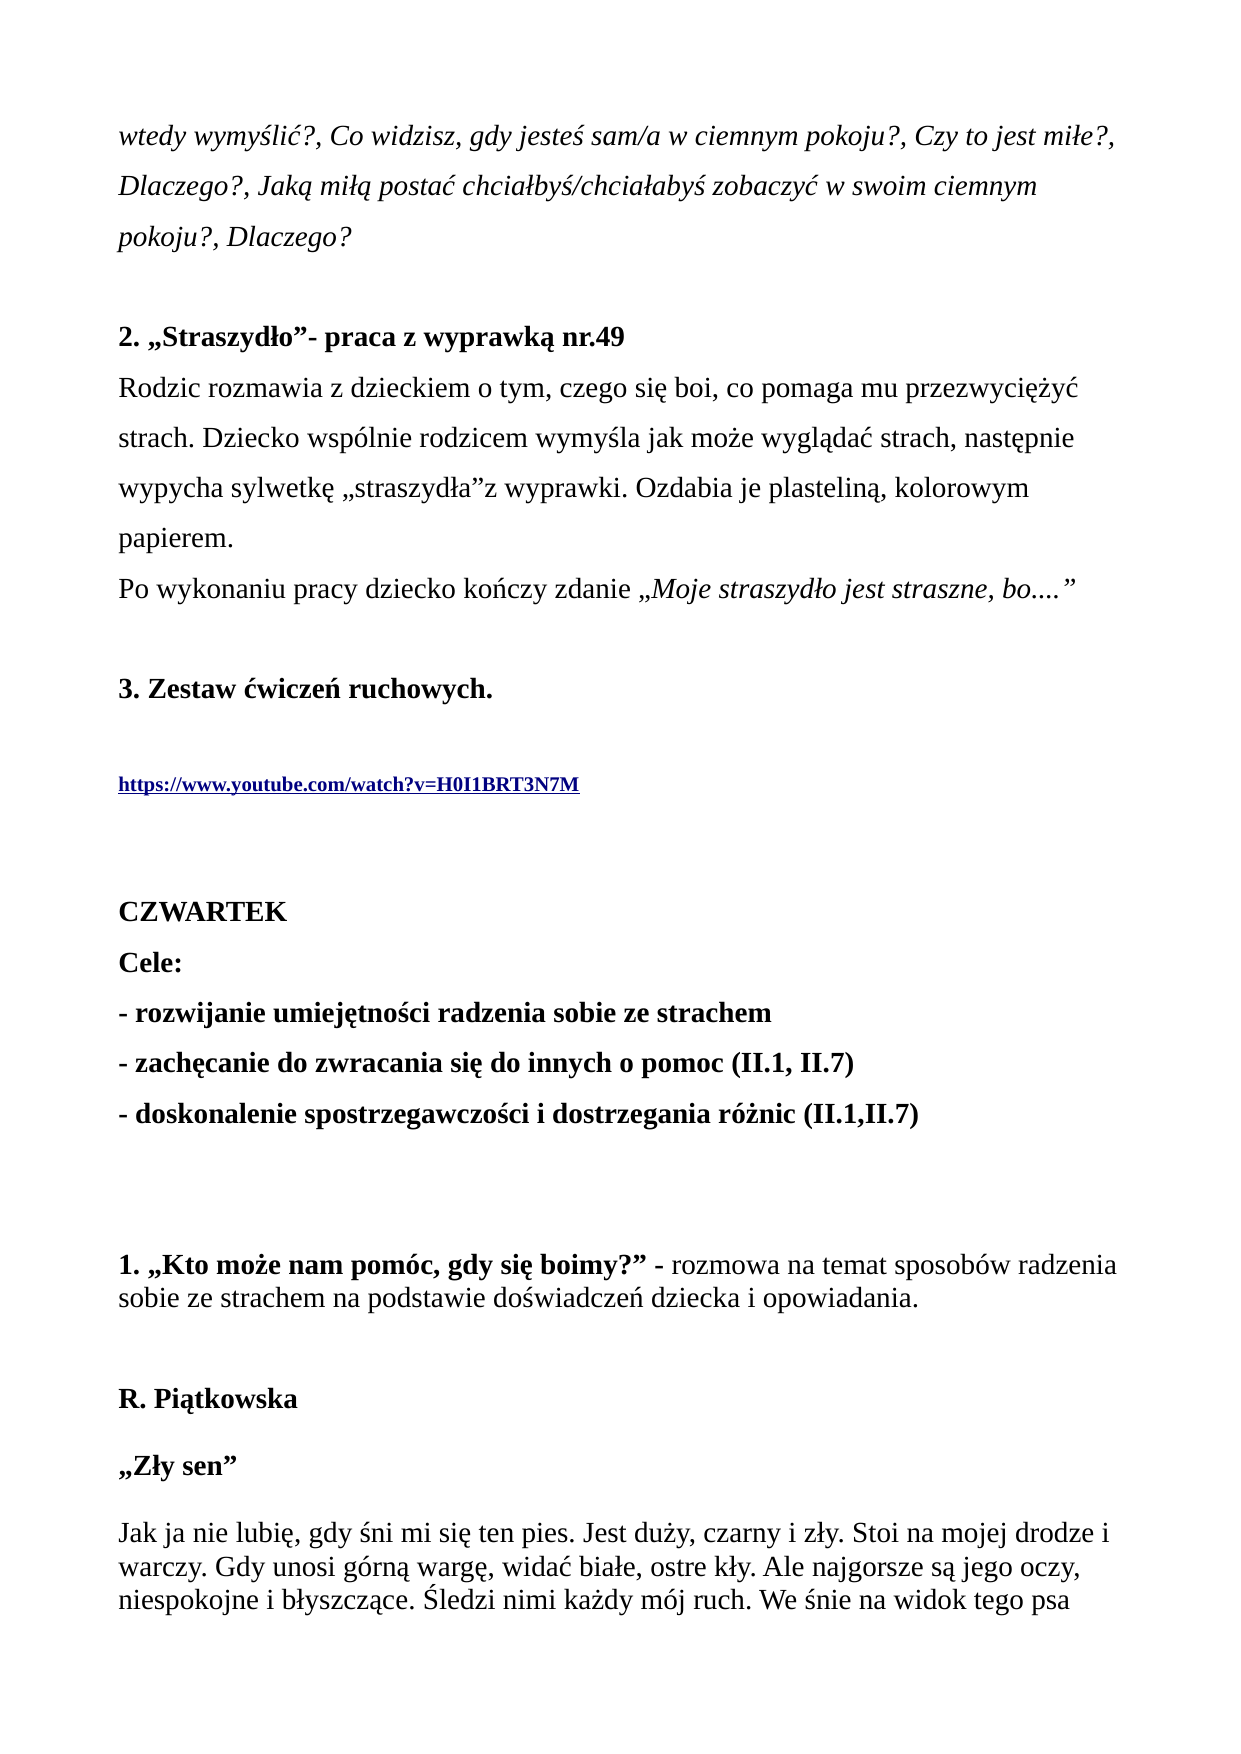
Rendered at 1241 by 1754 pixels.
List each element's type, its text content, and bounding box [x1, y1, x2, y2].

text Rodzic rozmawia z dzieckiem o tym, czego się boi, co pomaga mu przezwyciężyć strach. Dziecko wspólnie rodzicem wymyśla jak może wyglądać strach, następnie wypycha sylwetkę „straszydła”z wyprawki. Ozdabia je plasteliną, kolorowym papierem. [118, 370, 1122, 554]
text Po wykonaniu pracy dziecko kończy zdanie „Moje straszydło jest straszne, bo....” [118, 571, 1122, 604]
text wtedy wymyślić?, Co widzisz, gdy jesteś sam/a w ciemnym pokoju?, Czy to jest miłe?, Dlaczego?, Jaką miłą postać chciałbyś/chciałabyś zobaczyć w swoim ciemnym pokoju?, Dlaczego? [118, 118, 1122, 252]
text Cele: [118, 945, 1122, 978]
text - doskonalenie spostrzegawczości i dostrzegania różnic (II.1,II.7) [118, 1096, 1122, 1129]
text R. Piątkowska [118, 1381, 1122, 1414]
text 2. „Straszydło”- praca z wyprawką nr.49 [118, 319, 1122, 353]
text Jak ja nie lubię, gdy śni mi się ten pies. Jest duży, czarny i zły. Stoi na mojej drodze i warczy. Gdy unosi górną wargę, widać białe, ostre kły. Ale najgorsze są jego oczy, niespokojne i błyszczące. Śledzi nimi każdy mój ruch. We śnie na widok tego psa [118, 1515, 1122, 1616]
text „Zły sen” [118, 1448, 1122, 1482]
text 3. Zestaw ćwiczeń ruchowych. [118, 672, 1122, 705]
text - rozwijanie umiejętności radzenia sobie ze strachem [118, 995, 1122, 1029]
text CZWARTEK [118, 894, 1122, 928]
text 1. „Kto może nam pomóc, gdy się boimy?” - rozmowa na temat sposobów radzenia sobie ze strachem na podstawie doświadczeń dziecka i opowiadania. [118, 1247, 1122, 1314]
text - zachęcanie do zwracania się do innych o pomoc (II.1, II.7) [118, 1046, 1122, 1079]
text https://www.youtube.com/watch?v=H0I1BRT3N7M [118, 772, 1122, 796]
